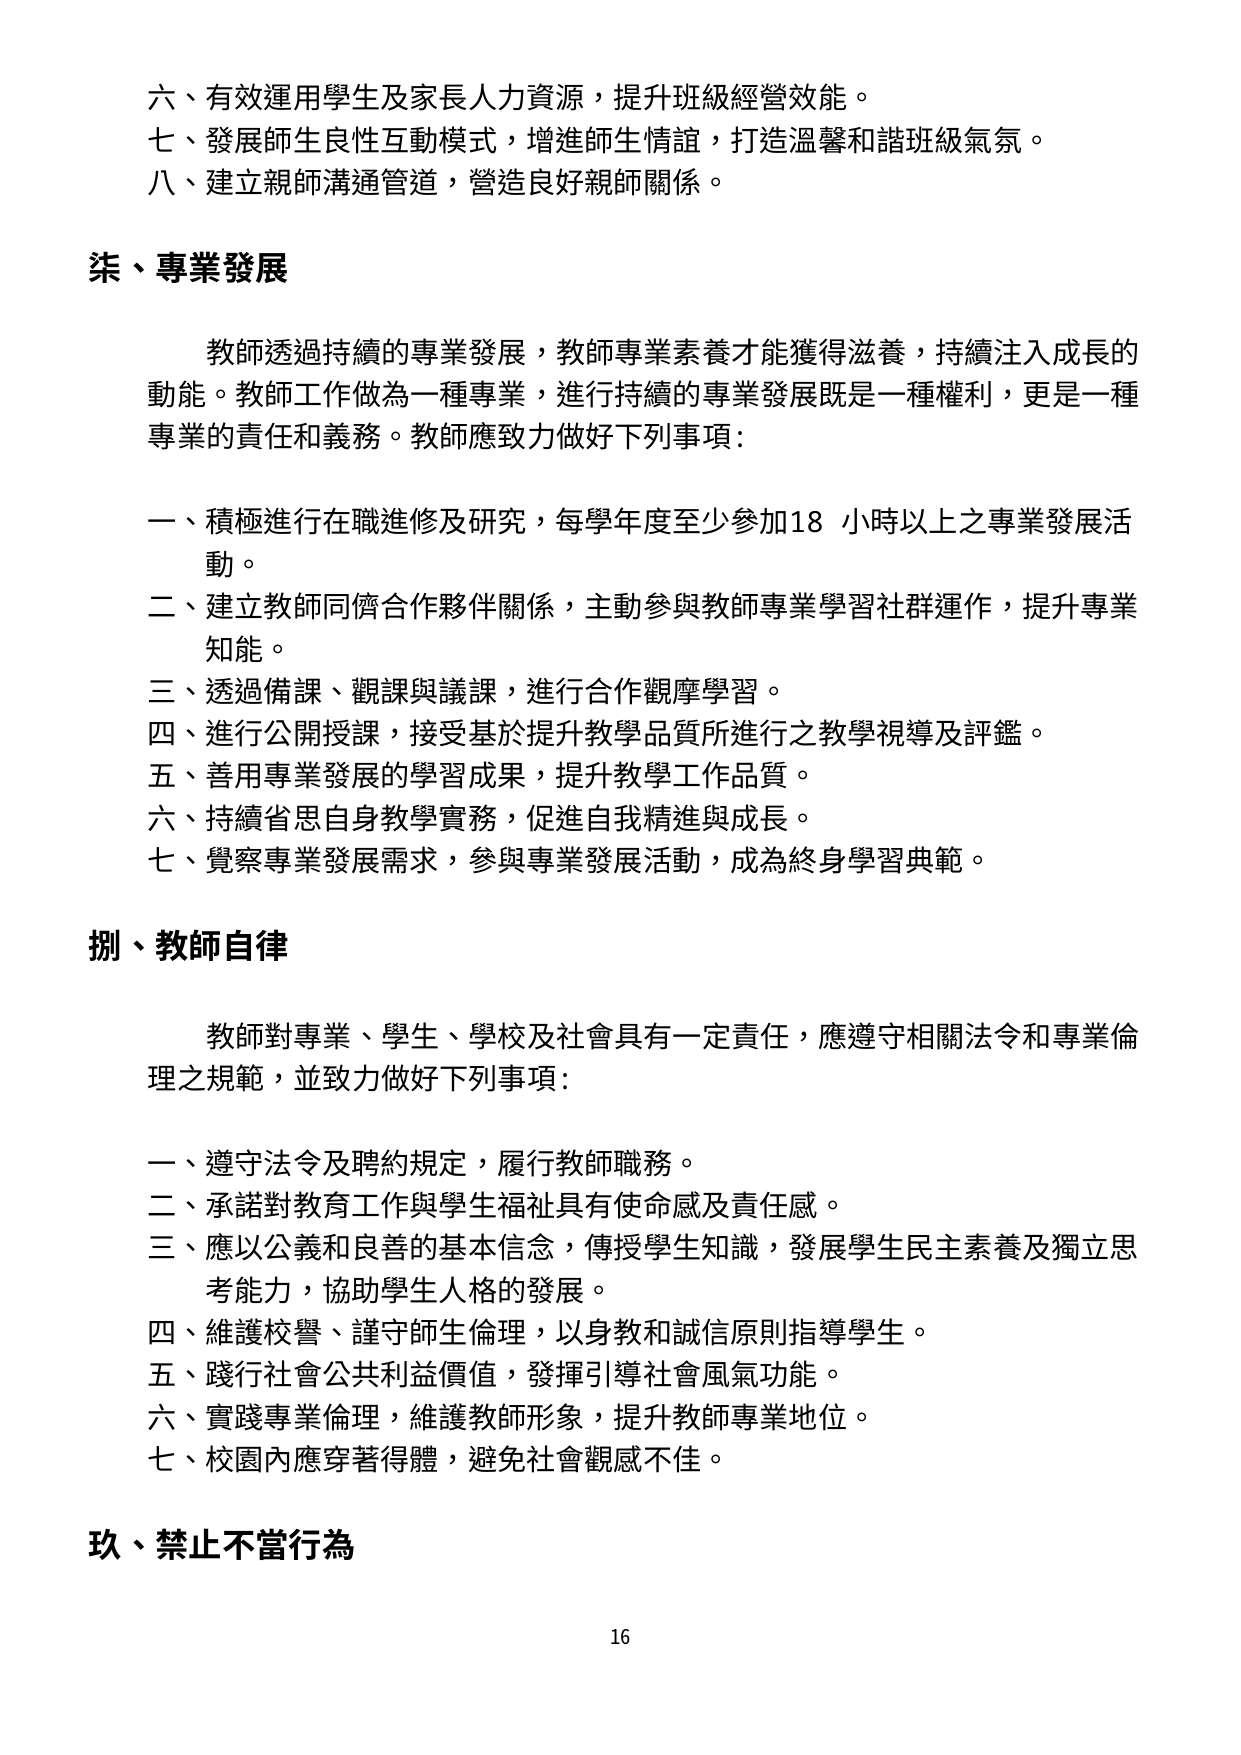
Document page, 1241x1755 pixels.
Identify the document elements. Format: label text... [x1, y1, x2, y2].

text 四、維護校譽、謹守師生倫理，以身教和誠信原則指導學生。 [89, 1309, 1152, 1352]
text 二、建立教師同儕合作夥伴關係，主動參與教師專業學習社群運作，提升專業知能。 [147, 584, 1152, 668]
text 二、承諾對教育工作與學生福祉具有使命感及責任感。 [89, 1183, 1152, 1225]
text 五、善用專業發展的學習成果，提升教學工作品質。 [89, 753, 1152, 795]
text 六、實踐專業倫理，維護教師形象，提升教師專業地位。 [89, 1394, 1152, 1436]
text 三、透過備課、觀課與議課，進行合作觀摩學習。 [89, 668, 1152, 711]
text 三、應以公義和良善的基本信念，傳授學生知識，發展學生民主素養及獨立思考能力，協助學生人格的發展。 [147, 1225, 1152, 1309]
text 教師透過持續的專業發展，教師專業素養才能獲得滋養，持續注入成長的動能。教師工作做為一種專業，進行持續的專業發展既是一種權利，更是一種專業的責任和義務。教師應致力做好下列事項: [148, 329, 1152, 456]
text 七、發展師生良性互動模式，增進師生情誼，打造溫馨和諧班級氣氛。 [89, 117, 1152, 159]
text 四、進行公開授課，接受基於提升教學品質所進行之教學視導及評鑑。 [89, 711, 1152, 753]
text 一、遵守法令及聘約規定，履行教師職務。 [89, 1140, 1152, 1183]
text 一、積極進行在職進修及研究，每學年度至少參加18 小時以上之專業發展活動。 [147, 499, 1152, 584]
text 五、踐行社會公共利益價值，發揮引導社會風氣功能。 [89, 1352, 1152, 1394]
text 七、覺察專業發展需求，參與專業發展活動，成為終身學習典範。 [89, 837, 1152, 880]
text 六、持續省思自身教學實務，促進自我精進與成長。 [89, 795, 1152, 837]
text 柒、專業發展 [89, 242, 1152, 290]
text 玖、禁止不當行為 [89, 1518, 1152, 1567]
text 教師對專業、學生、學校及社會具有一定責任，應遵守相關法令和專業倫理之規範，並致力做好下列事項: [148, 1013, 1152, 1098]
text 六、有效運用學生及家長人力資源，提升班級經營效能。 [89, 75, 1152, 117]
text 捌、教師自律 [89, 919, 1152, 968]
text 八、建立親師溝通管道，營造良好親師關係。 [89, 159, 1152, 202]
text 七、校園內應穿著得體，避免社會觀感不佳。 [89, 1436, 1152, 1479]
